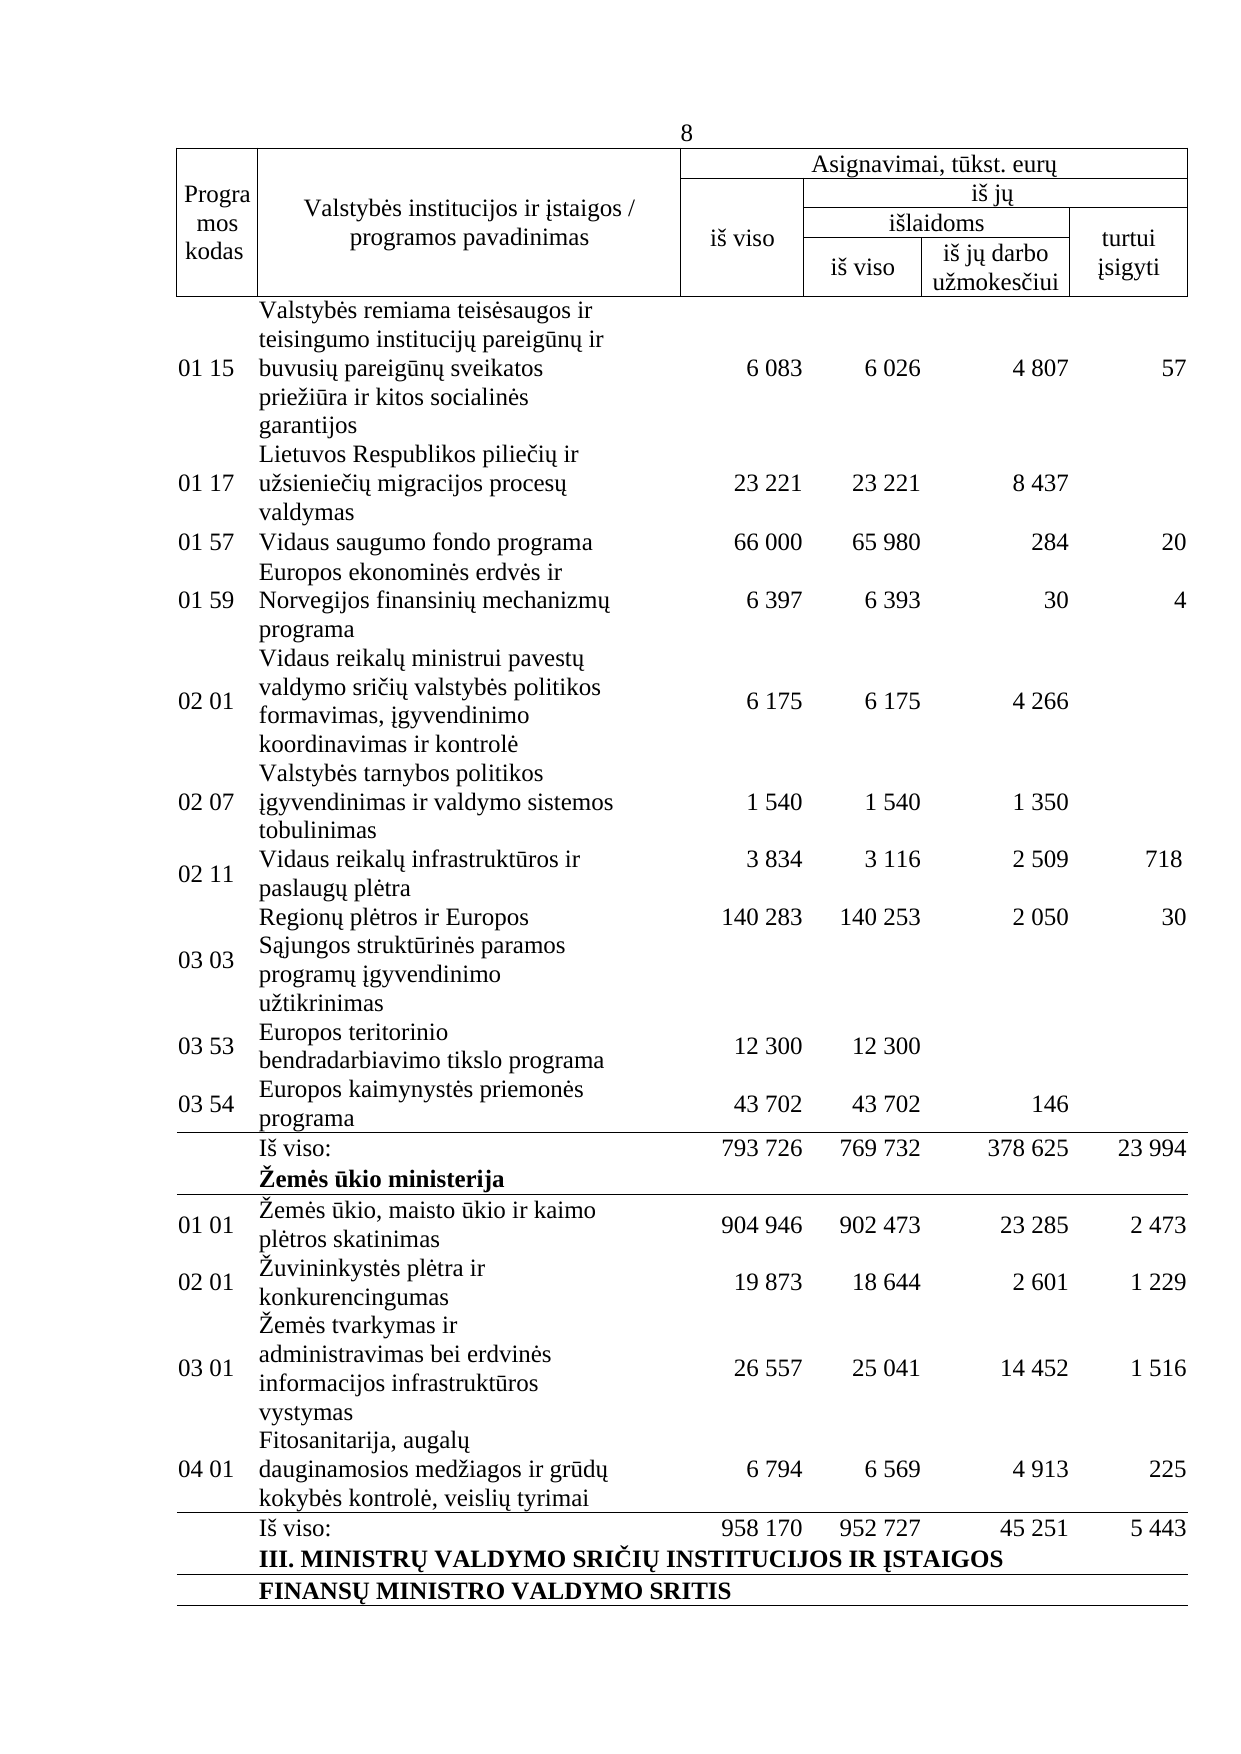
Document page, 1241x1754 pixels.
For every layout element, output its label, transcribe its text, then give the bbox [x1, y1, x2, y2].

table_cell 6 794 [681, 1425, 803, 1512]
table_cell 769 732 [804, 1133, 922, 1163]
table_cell [617, 643, 681, 758]
table_cell [617, 1253, 681, 1310]
table_cell 03 53 [177, 1017, 258, 1074]
table_cell [177, 1543, 258, 1574]
table_cell III. MINISTRŲ VALDYMO SRIČIŲ INSTITUCIJOS IR ĮSTAIGOS [258, 1543, 1187, 1574]
table_cell 225 [1070, 1425, 1187, 1512]
table_cell [1070, 439, 1187, 526]
table_cell iš jų darbo užmokesčiui [922, 238, 1069, 296]
table_cell Žemės ūkio, maisto ūkio ir kaimo plėtros skatinimas [258, 1195, 617, 1253]
table_cell 20 [1070, 526, 1187, 557]
table_cell Vidaus reikalų infrastruktūros ir paslaugų plėtra [258, 844, 617, 902]
table_cell [617, 1133, 681, 1163]
table_cell 19 873 [681, 1253, 803, 1310]
table_cell 6 175 [804, 643, 922, 758]
table_cell 43 702 [804, 1074, 922, 1132]
table_cell Vidaus saugumo fondo programa [258, 526, 617, 557]
table_cell 4 913 [922, 1425, 1070, 1512]
table_cell 57 [1070, 297, 1187, 439]
table_cell [177, 1575, 258, 1605]
table_cell [617, 526, 681, 557]
table_cell 718 [1070, 844, 1187, 902]
table_cell 2 601 [922, 1253, 1070, 1310]
table_cell 6 083 [681, 297, 803, 439]
table_cell 02 11 [177, 844, 258, 902]
table_cell Iš viso: [258, 1133, 617, 1163]
table_cell [617, 1513, 681, 1543]
table_cell 66 000 [681, 526, 803, 557]
table_cell 01 17 [177, 439, 258, 526]
table_cell 14 452 [922, 1310, 1070, 1425]
table_cell Iš viso: [258, 1513, 617, 1543]
table_cell 6 393 [804, 557, 922, 643]
table_cell 65 980 [804, 526, 922, 557]
table_cell 03 01 [177, 1310, 258, 1425]
table_cell [681, 1163, 803, 1194]
table_cell 1 229 [1070, 1253, 1187, 1310]
table_cell [804, 1163, 922, 1194]
table_cell 01 57 [177, 526, 258, 557]
table_cell 30 [922, 557, 1070, 643]
table_cell 45 251 [922, 1513, 1070, 1543]
table_cell 2 473 [1070, 1195, 1187, 1253]
table_cell [617, 902, 681, 1017]
table_cell 23 994 [1070, 1133, 1187, 1163]
table_cell Regionų plėtros ir Europos Sąjungos struktūrinės paramos programų įgyvendinimo užtikrinimas [258, 902, 617, 1017]
table_cell 1 350 [922, 758, 1070, 844]
table_cell [1070, 1163, 1187, 1194]
table_cell Europos teritorinio bendradarbiavimo tikslo programa [258, 1017, 617, 1074]
table_cell 12 300 [681, 1017, 803, 1074]
table_cell 1 540 [804, 758, 922, 844]
table_cell išlaidoms [804, 208, 1069, 237]
table_cell Vidaus reikalų ministrui pavestų valdymo sričių valstybės politikos formavimas, įgyvendinimo koordinavimas ir kontrolė [258, 643, 617, 758]
table_cell [617, 297, 681, 439]
table_cell Žuvininkystės plėtra ir konkurencingumas [258, 1253, 617, 1310]
table_cell 03 03 [177, 902, 258, 1017]
table_cell [617, 1310, 681, 1425]
table_cell 01 59 [177, 557, 258, 643]
table_cell 3 834 [681, 844, 803, 902]
table_cell [617, 1425, 681, 1512]
table_cell 952 727 [804, 1513, 922, 1543]
table_cell 140 253 [804, 902, 922, 1017]
table_cell [617, 557, 681, 643]
table_cell [177, 1133, 258, 1163]
table_cell 23 221 [804, 439, 922, 526]
table_cell Fitosanitarija, augalų dauginamosios medžiagos ir grūdų kokybės kontrolė, veislių tyrimai [258, 1425, 617, 1512]
table_cell [177, 1513, 258, 1543]
table_cell Europos ekonominės erdvės ir Norvegijos finansinių mechanizmų programa [258, 557, 617, 643]
table_cell [617, 1074, 681, 1132]
table_cell 23 285 [922, 1195, 1070, 1253]
table_cell Lietuvos Respublikos piliečių ir užsieniečių migracijos procesų valdymas [258, 439, 617, 526]
table_cell 02 01 [177, 1253, 258, 1310]
table_cell 1 516 [1070, 1310, 1187, 1425]
table_cell 904 946 [681, 1195, 803, 1253]
table_cell 1 540 [681, 758, 803, 844]
table_cell Žemės tvarkymas ir administravimas bei erdvinės informacijos infrastruktūros vystymas [258, 1310, 617, 1425]
table_cell 43 702 [681, 1074, 803, 1132]
table_cell 146 [922, 1074, 1070, 1132]
table_cell 902 473 [804, 1195, 922, 1253]
table_cell 2 050 [922, 902, 1070, 1017]
table_cell Valstybės tarnybos politikos įgyvendinimas ir valdymo sistemos tobulinimas [258, 758, 617, 844]
table_cell 8 437 [922, 439, 1070, 526]
table_cell 18 644 [804, 1253, 922, 1310]
table_cell 01 01 [177, 1195, 258, 1253]
table_cell 01 15 [177, 297, 258, 439]
table_cell 04 01 [177, 1425, 258, 1512]
table_cell 4 266 [922, 643, 1070, 758]
table_cell 140 283 [681, 902, 803, 1017]
table_cell 2 509 [922, 844, 1070, 902]
table_cell 03 54 [177, 1074, 258, 1132]
table_cell 12 300 [804, 1017, 922, 1074]
table_cell [617, 439, 681, 526]
table_cell 3 116 [804, 844, 922, 902]
table_cell 23 221 [681, 439, 803, 526]
table_cell 958 170 [681, 1513, 803, 1543]
table_cell 02 07 [177, 758, 258, 844]
table_cell 4 807 [922, 297, 1070, 439]
table_cell 6 397 [681, 557, 803, 643]
table_cell [922, 1017, 1070, 1074]
table_cell [617, 1195, 681, 1253]
table_cell [1070, 1074, 1187, 1132]
table_cell iš viso [804, 238, 921, 296]
table_cell turtui įsigyti [1070, 208, 1187, 296]
table_header Programos kodas [177, 149, 257, 296]
table_cell Valstybės remiama teisėsaugos ir teisingumo institucijų pareigūnų ir buvusių pareigūnų sveikatos priežiūra ir kitos socialinės garantijos [258, 297, 617, 439]
table_cell 6 026 [804, 297, 922, 439]
table_cell 30 [1070, 902, 1187, 1017]
table_cell Žemės ūkio ministerija [258, 1163, 617, 1194]
table_cell 5 443 [1070, 1513, 1187, 1543]
table_cell [177, 1163, 258, 1194]
table_cell 25 041 [804, 1310, 922, 1425]
table_cell [617, 1017, 681, 1074]
table_cell [617, 844, 681, 902]
table_cell [617, 1163, 681, 1194]
table_cell 6 175 [681, 643, 803, 758]
table_cell Europos kaimynystės priemonės programa [258, 1074, 617, 1132]
table_header Valstybės institucijos ir įstaigos / programos pavadinimas [258, 149, 680, 296]
table_cell 793 726 [681, 1133, 803, 1163]
table_cell [1070, 758, 1187, 844]
table_cell 02 01 [177, 643, 258, 758]
table_cell 26 557 [681, 1310, 803, 1425]
table_cell FINANSŲ MINISTRO VALDYMO SRITIS [258, 1575, 1187, 1605]
table_cell 284 [922, 526, 1070, 557]
table_cell iš viso [681, 179, 803, 296]
table_cell 378 625 [922, 1133, 1070, 1163]
table_cell [617, 758, 681, 844]
table_cell iš jų [804, 179, 1187, 207]
table_cell 4 [1070, 557, 1187, 643]
table_cell 6 569 [804, 1425, 922, 1512]
table_cell [922, 1163, 1070, 1194]
table_cell [1070, 1017, 1187, 1074]
table_cell [1070, 643, 1187, 758]
table_header Asignavimai, tūkst. eurų [681, 149, 1187, 177]
